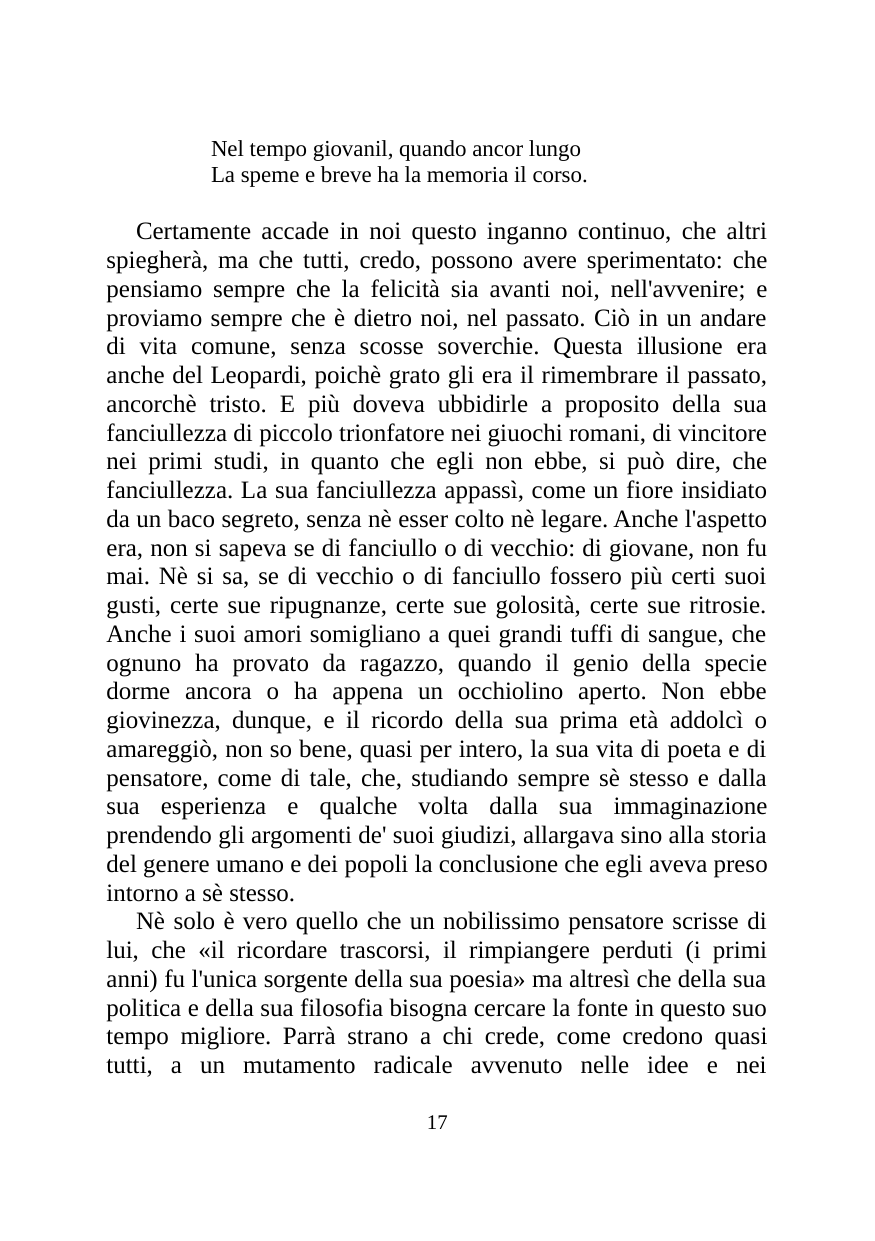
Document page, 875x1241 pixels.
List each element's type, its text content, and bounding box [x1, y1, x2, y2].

text Nel tempo giovanil, quando ancor lungo [181, 135, 768, 161]
text Certamente accade in noi questo inganno continuo, che altri spiegherà, ma che tutti, credo, possono avere sperimentato: che pensiamo sempre che la felicità sia avanti noi, nell'avvenire; e proviamo sempre che è dietro noi, nel passato. Ciò in un andare di vita comune, senza scosse soverchie. Questa illusione era anche del Leopardi, poichè grato gli era il rimembrare il passato, ancorchè tristo. E più doveva ubbidirle a proposito della sua fanciullezza di piccolo trionfatore nei giuochi romani, di vincitore nei primi studi, in quanto che egli non ebbe, si può dire, che fanciullezza. La sua fanciullezza appassì, come un fiore insidiato da un baco segreto, senza nè esser colto nè legare. Anche l'aspetto era, non si sapeva se di fanciullo o di vecchio: di giovane, non fu mai. Nè si sa, se di vecchio o di fanciullo fossero più certi suoi gusti, certe sue ripugnanze, certe sue golosità, certe sue ritrosie. Anche i suoi amori somigliano a quei grandi tuffi di sangue, che ognuno ha provato da ragazzo, quando il genio della specie dorme ancora o ha appena un occhiolino aperto. Non ebbe giovinezza, dunque, e il ricordo della sua prima età addolcì o amareggiò, non so bene, quasi per intero, la sua vita di poeta e di pensatore, come di tale, che, studiando sempre sè stesso e dalla sua esperienza e qualche volta dalla sua immaginazione prendendo gli argomenti de' suoi giudizi, allargava sino alla storia del genere umano e dei popoli la conclusione che egli aveva preso intorno a sè stesso. [106, 216, 768, 906]
text La speme e breve ha la memoria il corso. [181, 161, 768, 188]
text Nè solo è vero quello che un nobilissimo pensatore scrisse di lui, che «il ricordare trascorsi, il rimpiangere perduti (i primi anni) fu l'unica sorgente della sua poesia» ma altresì che della sua politica e della sua filosofia bisogna cercare la fonte in questo suo tempo migliore. Parrà strano a chi crede, come credono quasi tutti, a un mutamento radicale avvenuto nelle idee e nei [106, 906, 768, 1079]
